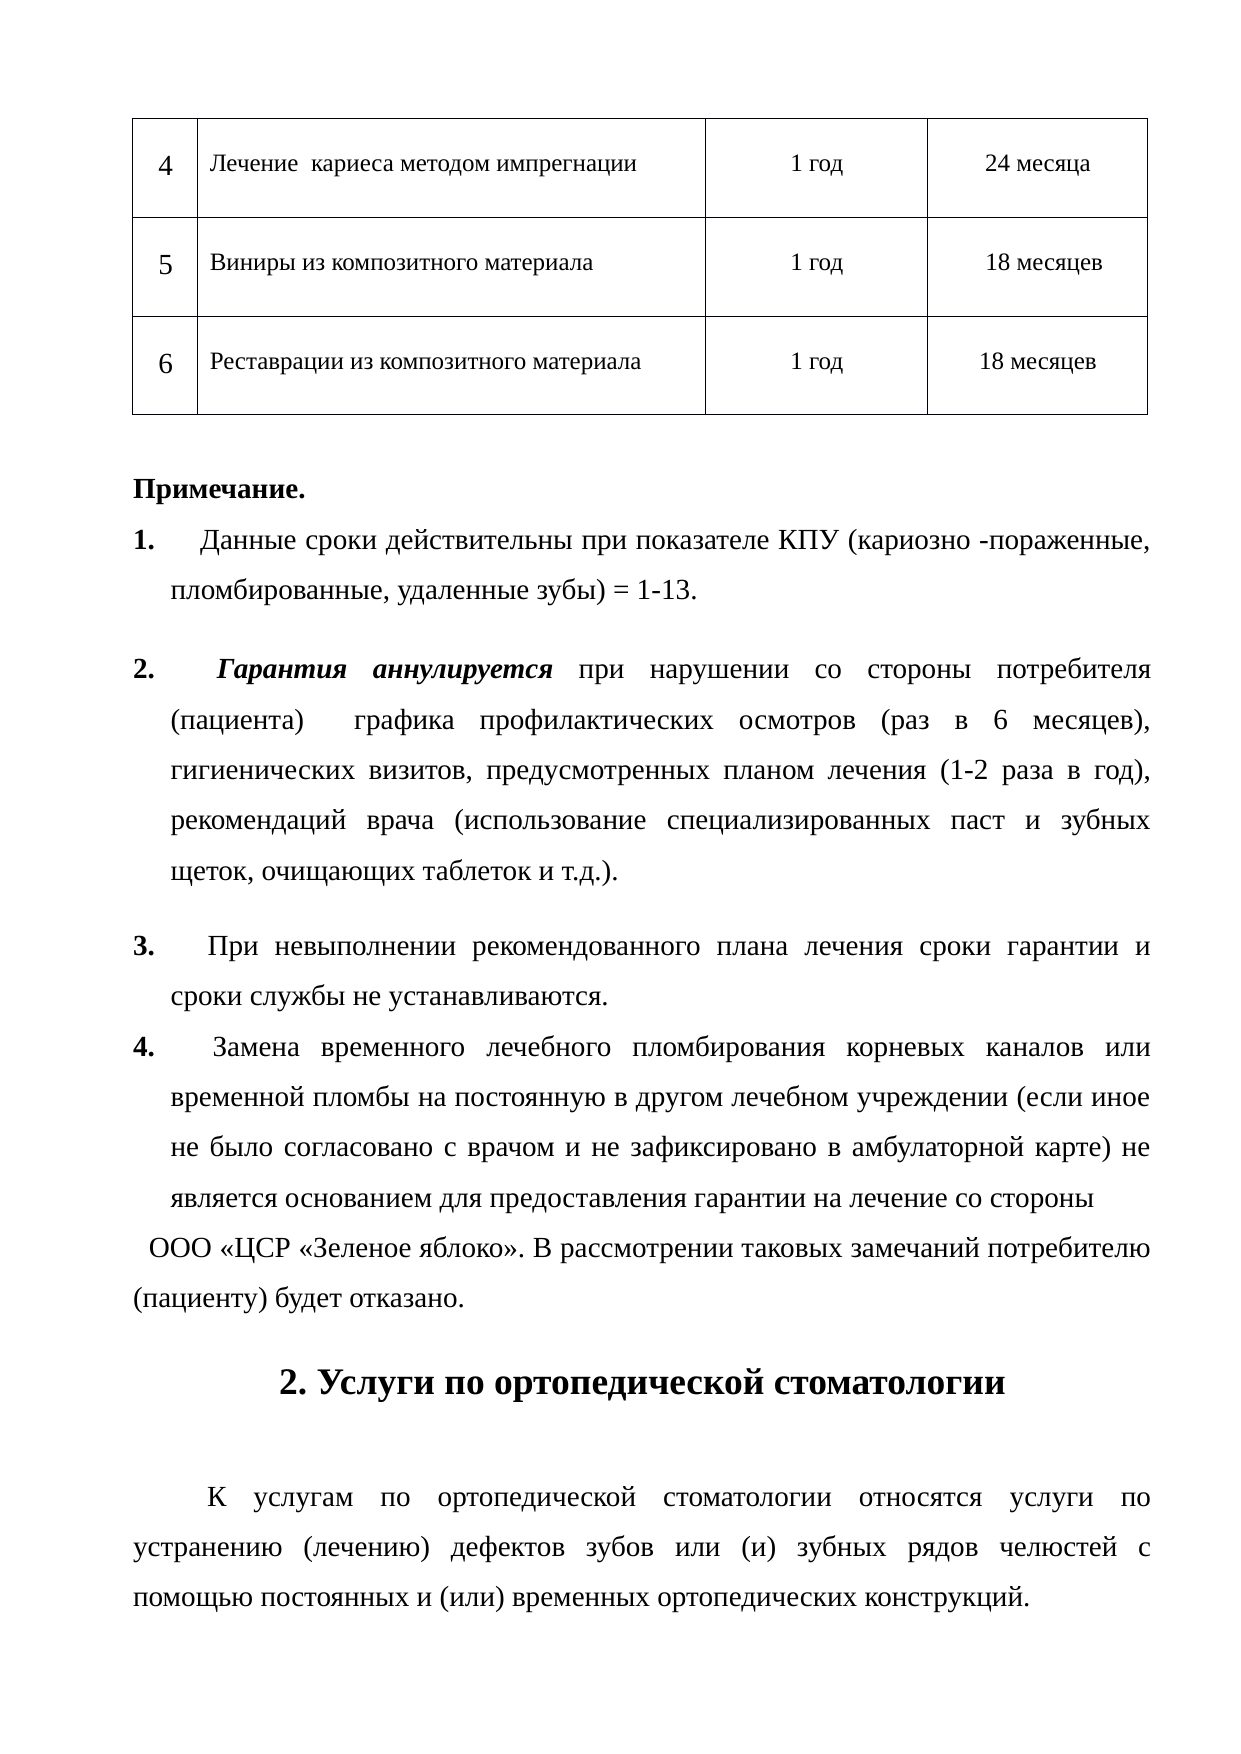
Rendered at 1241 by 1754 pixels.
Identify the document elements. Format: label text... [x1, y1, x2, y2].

table_cell Виниры из композитного материала [198, 218, 705, 316]
table_cell 1 год [706, 317, 927, 414]
text 4. Замена временного лечебного пломбирования корневых каналов или временной пломбы на постоянную в другом лечебном учреждении (если иное не было согласовано с врачом и не зафиксировано в амбулаторной карте) не является основанием для предоставления гарантии на лечение со стороны [133, 1029, 1152, 1213]
table_cell 1 год [706, 218, 927, 316]
table_cell 1 год [706, 119, 927, 217]
table_cell Лечение кариеса методом импрегнации [198, 119, 705, 217]
text 1. Данные сроки действительны при показателе КПУ (кариозно -пораженные, пломбированные, удаленные зубы) = 1-13. [133, 522, 1152, 606]
table_cell 4 [133, 119, 197, 217]
table_cell 6 [133, 317, 197, 414]
text К услугам по ортопедической стоматологии относятся услуги по устранению (лечению) дефектов зубов или (и) зубных рядов челюстей с помощью постоянных и (или) временных ортопедических конструкций. [133, 1479, 1152, 1613]
table_cell Реставрации из композитного материала [198, 317, 705, 414]
text 3. При невыполнении рекомендованного плана лечения сроки гарантии и сроки службы не устанавливаются. [133, 928, 1152, 1012]
table_cell 18 месяцев [928, 317, 1147, 414]
text 2. Гарантия аннулируется при нарушении со стороны потребителя (пациента) графика профилактических осмотров (раз в 6 месяцев), гигиенических визитов, предусмотренных планом лечения (1-2 раза в год), рекомендаций врача (использование специализированных паст и зубных щеток, очищающих таблеток и т.д.). [133, 652, 1152, 886]
text ООО «ЦСР «Зеленое яблоко». В рассмотрении таковых замечаний потребителю (пациенту) будет отказано. [133, 1230, 1152, 1314]
text Примечание. [133, 471, 1152, 505]
text 2. Услуги по ортопедической стоматологии [133, 1360, 1152, 1403]
table_cell 5 [133, 218, 197, 316]
table_cell 18 месяцев [928, 218, 1147, 316]
table_cell 24 месяца [928, 119, 1147, 217]
